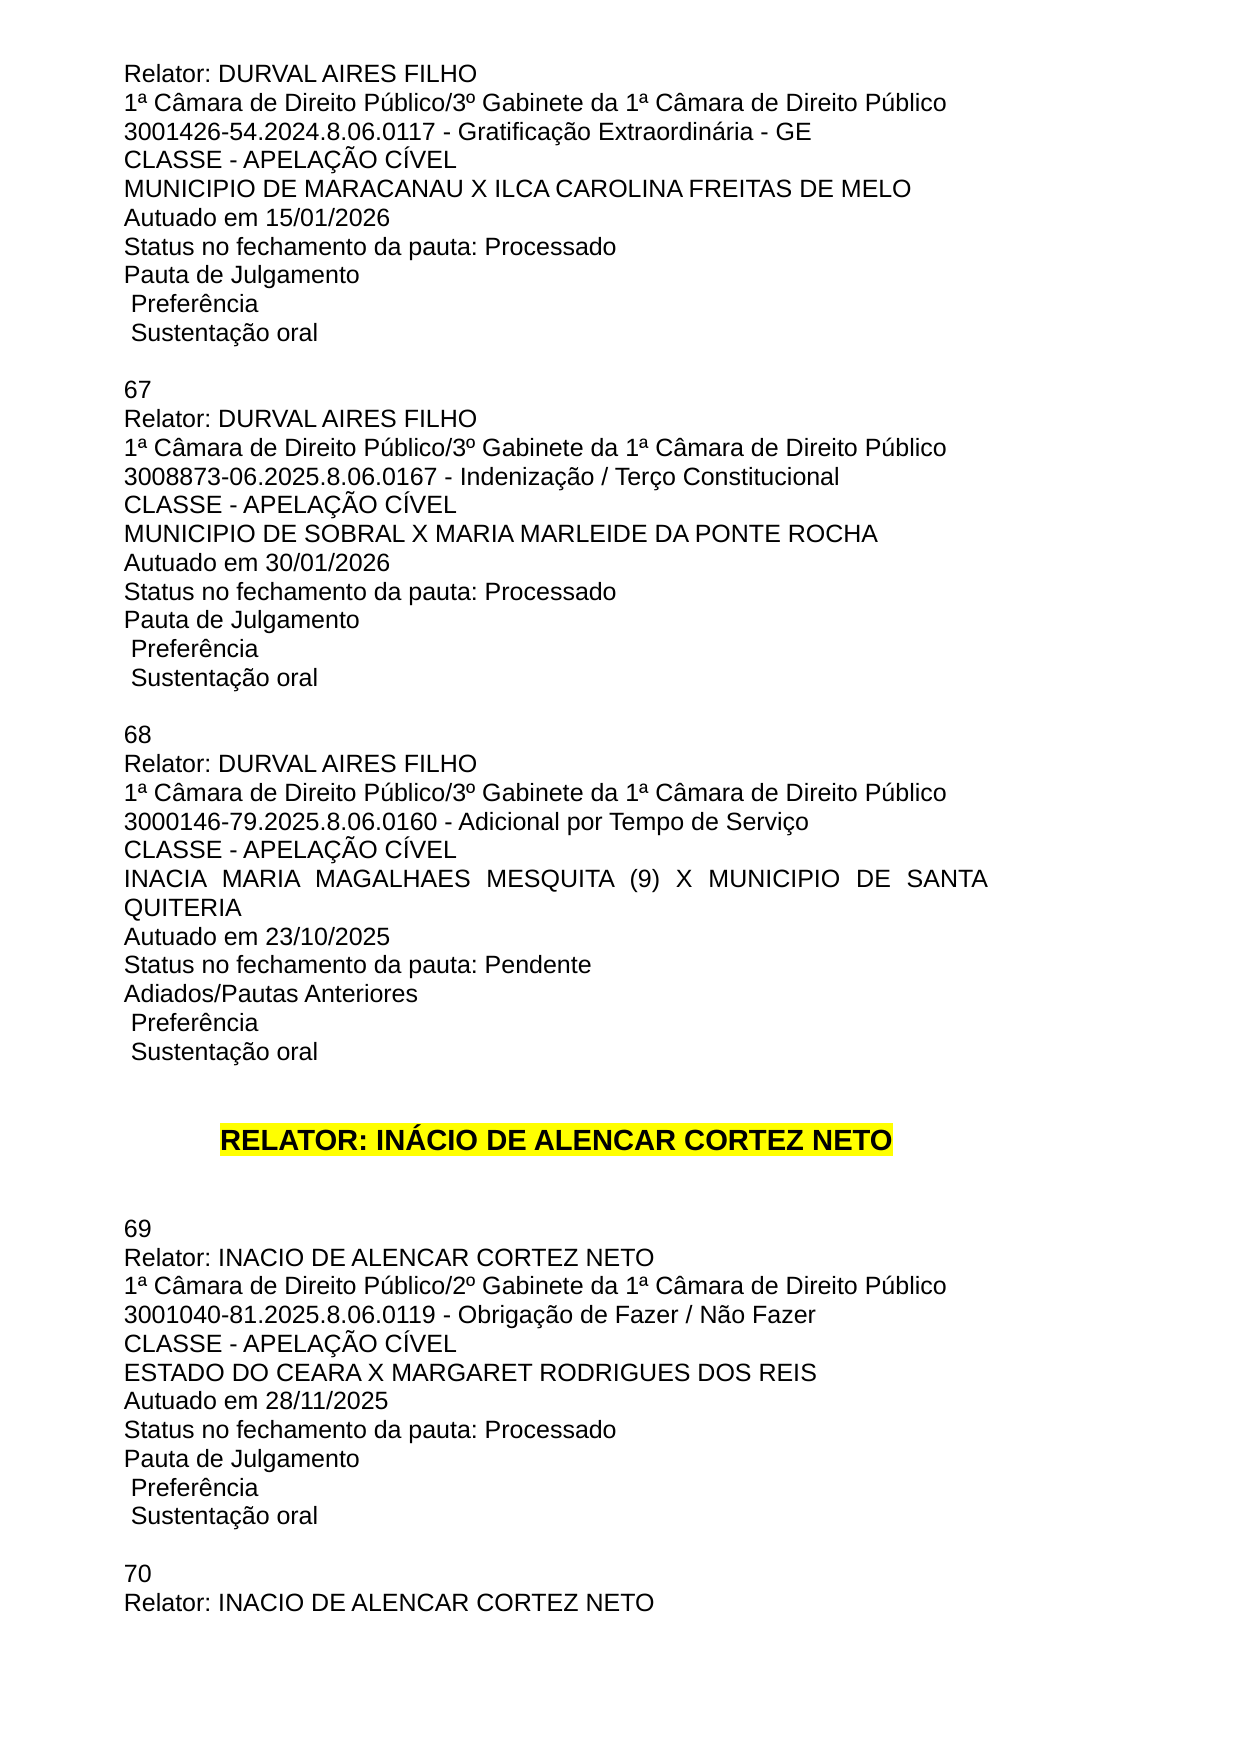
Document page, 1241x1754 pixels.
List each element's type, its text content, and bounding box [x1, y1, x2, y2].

text Relator: DURVAL AIRES FILHO [124, 404, 989, 433]
text 3000146-79.2025.8.06.0160 - Adicional por Tempo de Serviço [124, 807, 989, 835]
text RELATOR: INÁCIO DE ALENCAR CORTEZ NETO [124, 1123, 989, 1156]
text Status no fechamento da pauta: Processado [124, 232, 989, 260]
text Pauta de Julgamento [124, 605, 989, 634]
text Sustentação oral [124, 318, 989, 347]
text 1ª Câmara de Direito Público/3º Gabinete da 1ª Câmara de Direito Público [124, 88, 989, 117]
text 70 [124, 1559, 989, 1588]
text 68 [124, 720, 989, 749]
text 3008873-06.2025.8.06.0167 - Indenização / Terço Constitucional [124, 462, 989, 490]
text 69 [124, 1214, 989, 1243]
text Autuado em 23/10/2025 [124, 922, 989, 950]
text Pauta de Julgamento [124, 1444, 989, 1473]
text Preferência [124, 1008, 989, 1037]
text ESTADO DO CEARA X MARGARET RODRIGUES DOS REIS [124, 1358, 989, 1386]
text Status no fechamento da pauta: Processado [124, 577, 989, 605]
text Sustentação oral [124, 663, 989, 692]
text MUNICIPIO DE MARACANAU X ILCA CAROLINA FREITAS DE MELO [124, 174, 989, 203]
text 3001040-81.2025.8.06.0119 - Obrigação de Fazer / Não Fazer [124, 1300, 989, 1329]
text Autuado em 30/01/2026 [124, 548, 989, 577]
text 3001426-54.2024.8.06.0117 - Gratificação Extraordinária - GE [124, 117, 989, 145]
text CLASSE - APELAÇÃO CÍVEL [124, 145, 989, 174]
text Relator: DURVAL AIRES FILHO [124, 59, 989, 88]
text CLASSE - APELAÇÃO CÍVEL [124, 835, 989, 864]
text Preferência [124, 289, 989, 318]
text 1ª Câmara de Direito Público/3º Gabinete da 1ª Câmara de Direito Público [124, 433, 989, 462]
text MUNICIPIO DE SOBRAL X MARIA MARLEIDE DA PONTE ROCHA [124, 519, 989, 548]
text 67 [124, 375, 989, 404]
text Preferência [124, 634, 989, 663]
text Status no fechamento da pauta: Processado [124, 1415, 989, 1444]
text Status no fechamento da pauta: Pendente [124, 950, 989, 979]
text 1ª Câmara de Direito Público/3º Gabinete da 1ª Câmara de Direito Público [124, 778, 989, 807]
text Sustentação oral [124, 1501, 989, 1530]
text Autuado em 28/11/2025 [124, 1386, 989, 1415]
text Sustentação oral [124, 1037, 989, 1065]
text Preferência [124, 1473, 989, 1501]
text Adiados/Pautas Anteriores [124, 979, 989, 1008]
text Relator: INACIO DE ALENCAR CORTEZ NETO [124, 1243, 989, 1271]
text CLASSE - APELAÇÃO CÍVEL [124, 1329, 989, 1358]
text CLASSE - APELAÇÃO CÍVEL [124, 490, 989, 519]
text Relator: INACIO DE ALENCAR CORTEZ NETO [124, 1588, 989, 1616]
text INACIA MARIA MAGALHAES MESQUITA (9) X MUNICIPIO DE SANTA QUITERIA [124, 864, 989, 922]
text Pauta de Julgamento [124, 260, 989, 289]
text Autuado em 15/01/2026 [124, 203, 989, 232]
text Relator: DURVAL AIRES FILHO [124, 749, 989, 778]
text 1ª Câmara de Direito Público/2º Gabinete da 1ª Câmara de Direito Público [124, 1271, 989, 1300]
